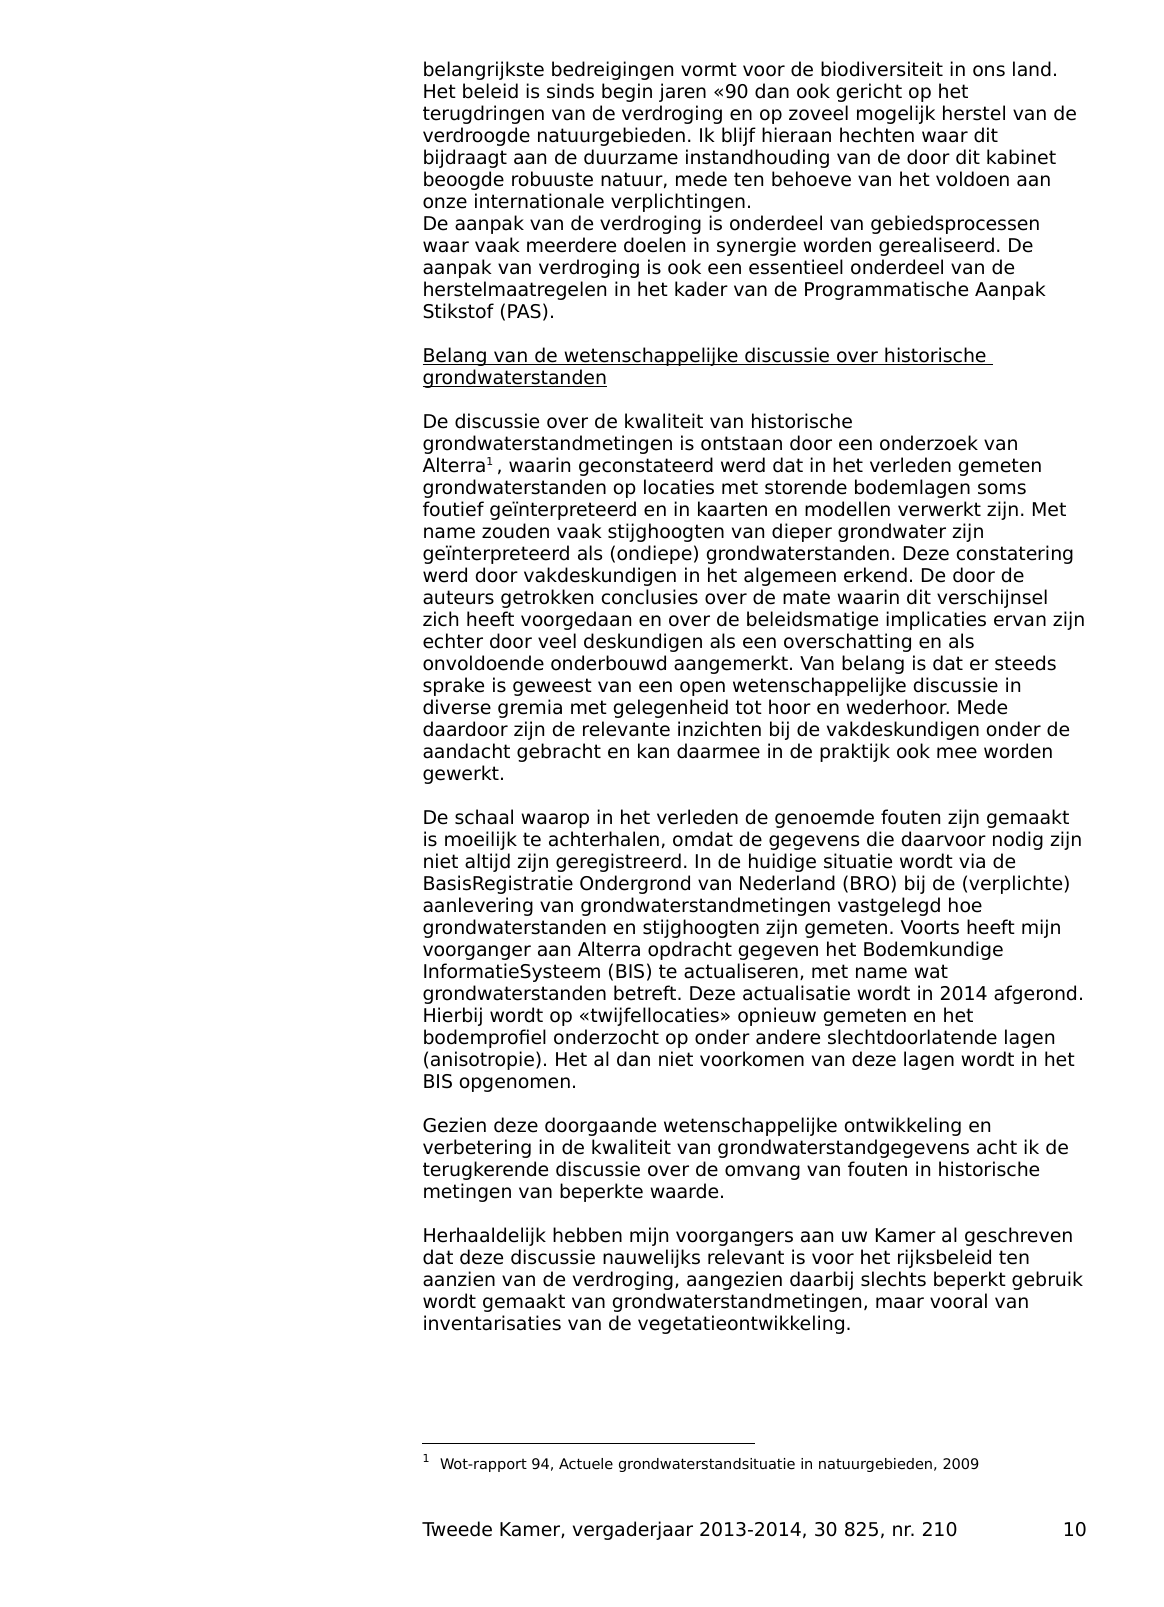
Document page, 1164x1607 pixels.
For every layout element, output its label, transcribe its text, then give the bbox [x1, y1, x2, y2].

text De schaal waarop in het verleden de genoemde fouten zijn gemaakt is moeilijk te achterhalen, omdat de gegevens die daarvoor nodig zijn niet altijd zijn geregistreerd. In de huidige situatie wordt via de BasisRegistratie Ondergrond van Nederland (BRO) bij de (verplichte) aanlevering van grondwaterstandmetingen vastgelegd hoe grondwaterstanden en stijghoogten zijn gemeten. Voorts heeft mijn voorganger aan Alterra opdracht gegeven het Bodemkundige InformatieSysteem (BIS) te actualiseren, met name wat grondwaterstanden betreft. Deze actualisatie wordt in 2014 afgerond. Hierbij wordt op «twijfellocaties» opnieuw gemeten en het bodemprofiel onderzocht op onder andere slechtdoorlatende lagen (anisotropie). Het al dan niet voorkomen van deze lagen wordt in het BIS opgenomen. [422, 807, 1087, 1093]
text De aanpak van de verdroging is onderdeel van gebiedsprocessen waar vaak meerdere doelen in synergie worden gerealiseerd. De aanpak van verdroging is ook een essentieel onderdeel van de herstelmaatregelen in het kader van de Programmatische Aanpak Stikstof (PAS). [422, 213, 1087, 323]
text belangrijkste bedreigingen vormt voor de biodiversiteit in ons land. Het beleid is sinds begin jaren «90 dan ook gericht op het terugdringen van de verdroging en op zoveel mogelijk herstel van de verdroogde natuurgebieden. Ik blijf hieraan hechten waar dit bijdraagt aan de duurzame instandhouding van de door dit kabinet beoogde robuuste natuur, mede ten behoeve van het voldoen aan onze internationale verplichtingen. [422, 59, 1087, 213]
text Gezien deze doorgaande wetenschappelijke ontwikkeling en verbetering in de kwaliteit van grondwaterstandgegevens acht ik de terugkerende discussie over de omvang van fouten in historische metingen van beperkte waarde. [422, 1115, 1087, 1203]
text De discussie over de kwaliteit van historische grondwaterstandmetingen is ontstaan door een onderzoek van Alterra, waarin geconstateerd werd dat in het verleden gemeten grondwaterstanden op locaties met storende bodemlagen soms foutief geïnterpreteerd en in kaarten en modellen verwerkt zijn. Met name zouden vaak stijghoogten van dieper grondwater zijn geïnterpreteerd als (ondiepe) grondwaterstanden. Deze constatering werd door vakdeskundigen in het algemeen erkend. De door de auteurs getrokken conclusies over de mate waarin dit verschijnsel zich heeft voorgedaan en over de beleidsmatige implicaties ervan zijn echter door veel deskundigen als een overschatting en als onvoldoende onderbouwd aangemerkt. Van belang is dat er steeds sprake is geweest van een open wetenschappelijke discussie in diverse gremia met gelegenheid tot hoor en wederhoor. Mede daardoor zijn de relevante inzichten bij de vakdeskundigen onder de aandacht gebracht en kan daarmee in de praktijk ook mee worden gewerkt. [422, 411, 1087, 785]
text Wot-rapport 94, Actuele grondwaterstandsituatie in natuurgebieden, 2009 [422, 1452, 1087, 1474]
text Herhaaldelijk hebben mijn voorgangers aan uw Kamer al geschreven dat deze discussie nauwelijks relevant is voor het rijksbeleid ten aanzien van de verdroging, aangezien daarbij slechts beperkt gebruik wordt gemaakt van grondwaterstandmetingen, maar vooral van inventarisaties van de vegetatieontwikkeling. [422, 1225, 1087, 1335]
subtitle Belang van de wetenschappelijke discussie over historische grondwaterstanden [422, 345, 1087, 389]
